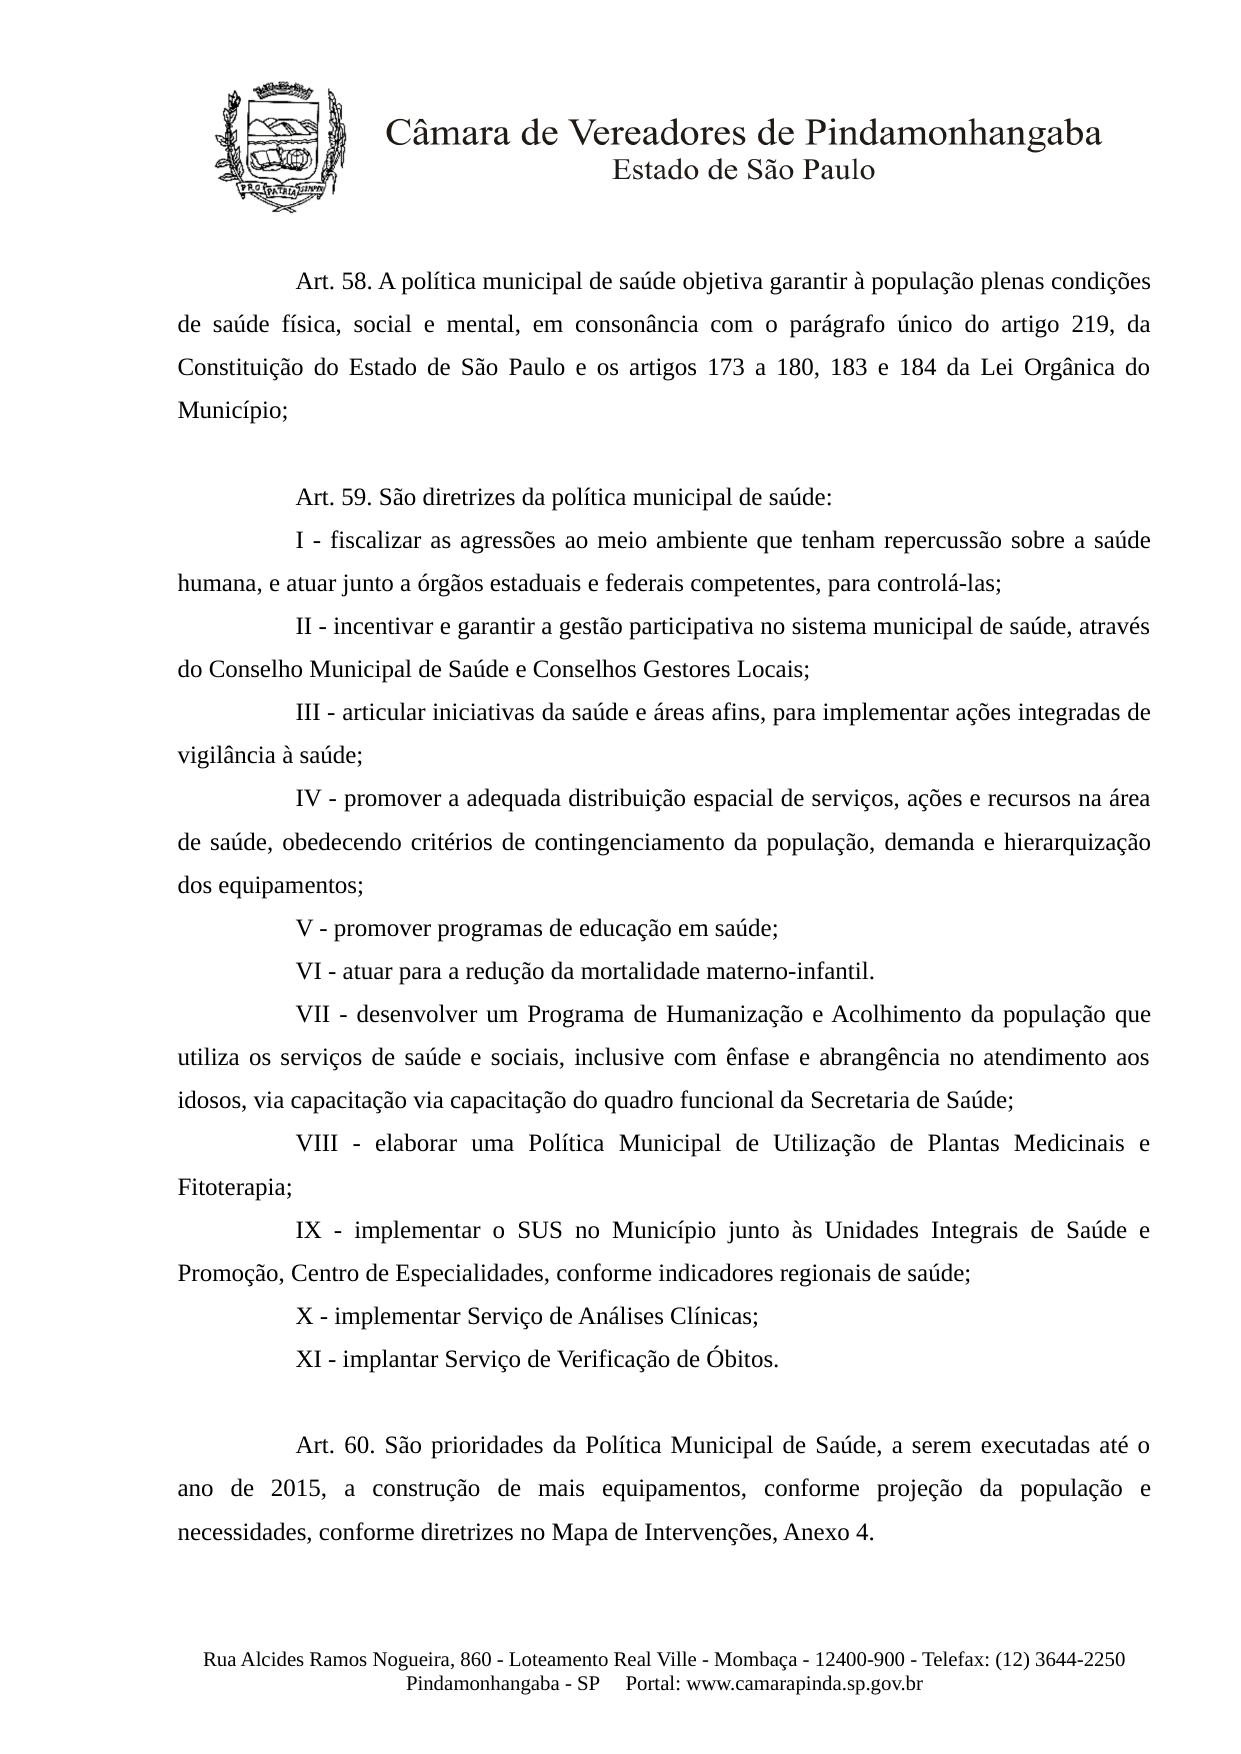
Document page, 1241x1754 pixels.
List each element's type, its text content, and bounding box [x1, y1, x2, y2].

text VI - atuar para a redução da mortalidade materno-infantil. [177, 956, 1152, 985]
text Art. 59. São diretrizes da política municipal de saúde: [177, 482, 1152, 510]
text Art. 60. São prioridades da Política Municipal de Saúde, a serem executadas até o ano de 2015, a construção de mais equipamentos, conforme projeção da população e necessidades, conforme diretrizes no Mapa de Intervenções, Anexo 4. [177, 1430, 1152, 1545]
picture [193, 68, 1135, 228]
text V - promover programas de educação em saúde; [177, 913, 1152, 942]
text Art. 58. A política municipal de saúde objetiva garantir à população plenas condições de saúde física, social e mental, em consonância com o parágrafo único do artigo 219, da Constituição do Estado de São Paulo e os artigos 173 a 180, 183 e 184 da Lei Orgânica do Município; [177, 266, 1152, 424]
text XI - implantar Serviço de Verificação de Óbitos. [177, 1344, 1152, 1373]
text IV - promover a adequada distribuição espacial de serviços, ações e recursos na área de saúde, obedecendo critérios de contingenciamento da população, demanda e hierarquização dos equipamentos; [177, 783, 1152, 898]
text VII - desenvolver um Programa de Humanização e Acolhimento da população que utiliza os serviços de saúde e sociais, inclusive com ênfase e abrangência no atendimento aos idosos, via capacitação via capacitação do quadro funcional da Secretaria de Saúde; [177, 999, 1152, 1114]
text IX - implementar o SUS no Município junto às Unidades Integrais de Saúde e Promoção, Centro de Especialidades, conforme indicadores regionais de saúde; [177, 1215, 1152, 1287]
text VIII - elaborar uma Política Municipal de Utilização de Plantas Medicinais e Fitoterapia; [177, 1128, 1152, 1200]
text III - articular iniciativas da saúde e áreas afins, para implementar ações integradas de vigilância à saúde; [177, 697, 1152, 769]
text II - incentivar e garantir a gestão participativa no sistema municipal de saúde, através do Conselho Municipal de Saúde e Conselhos Gestores Locais; [177, 611, 1152, 683]
text I - fiscalizar as agressões ao meio ambiente que tenham repercussão sobre a saúde humana, e atuar junto a órgãos estaduais e federais competentes, para controlá-las; [177, 525, 1152, 597]
text X - implementar Serviço de Análises Clínicas; [177, 1301, 1152, 1330]
